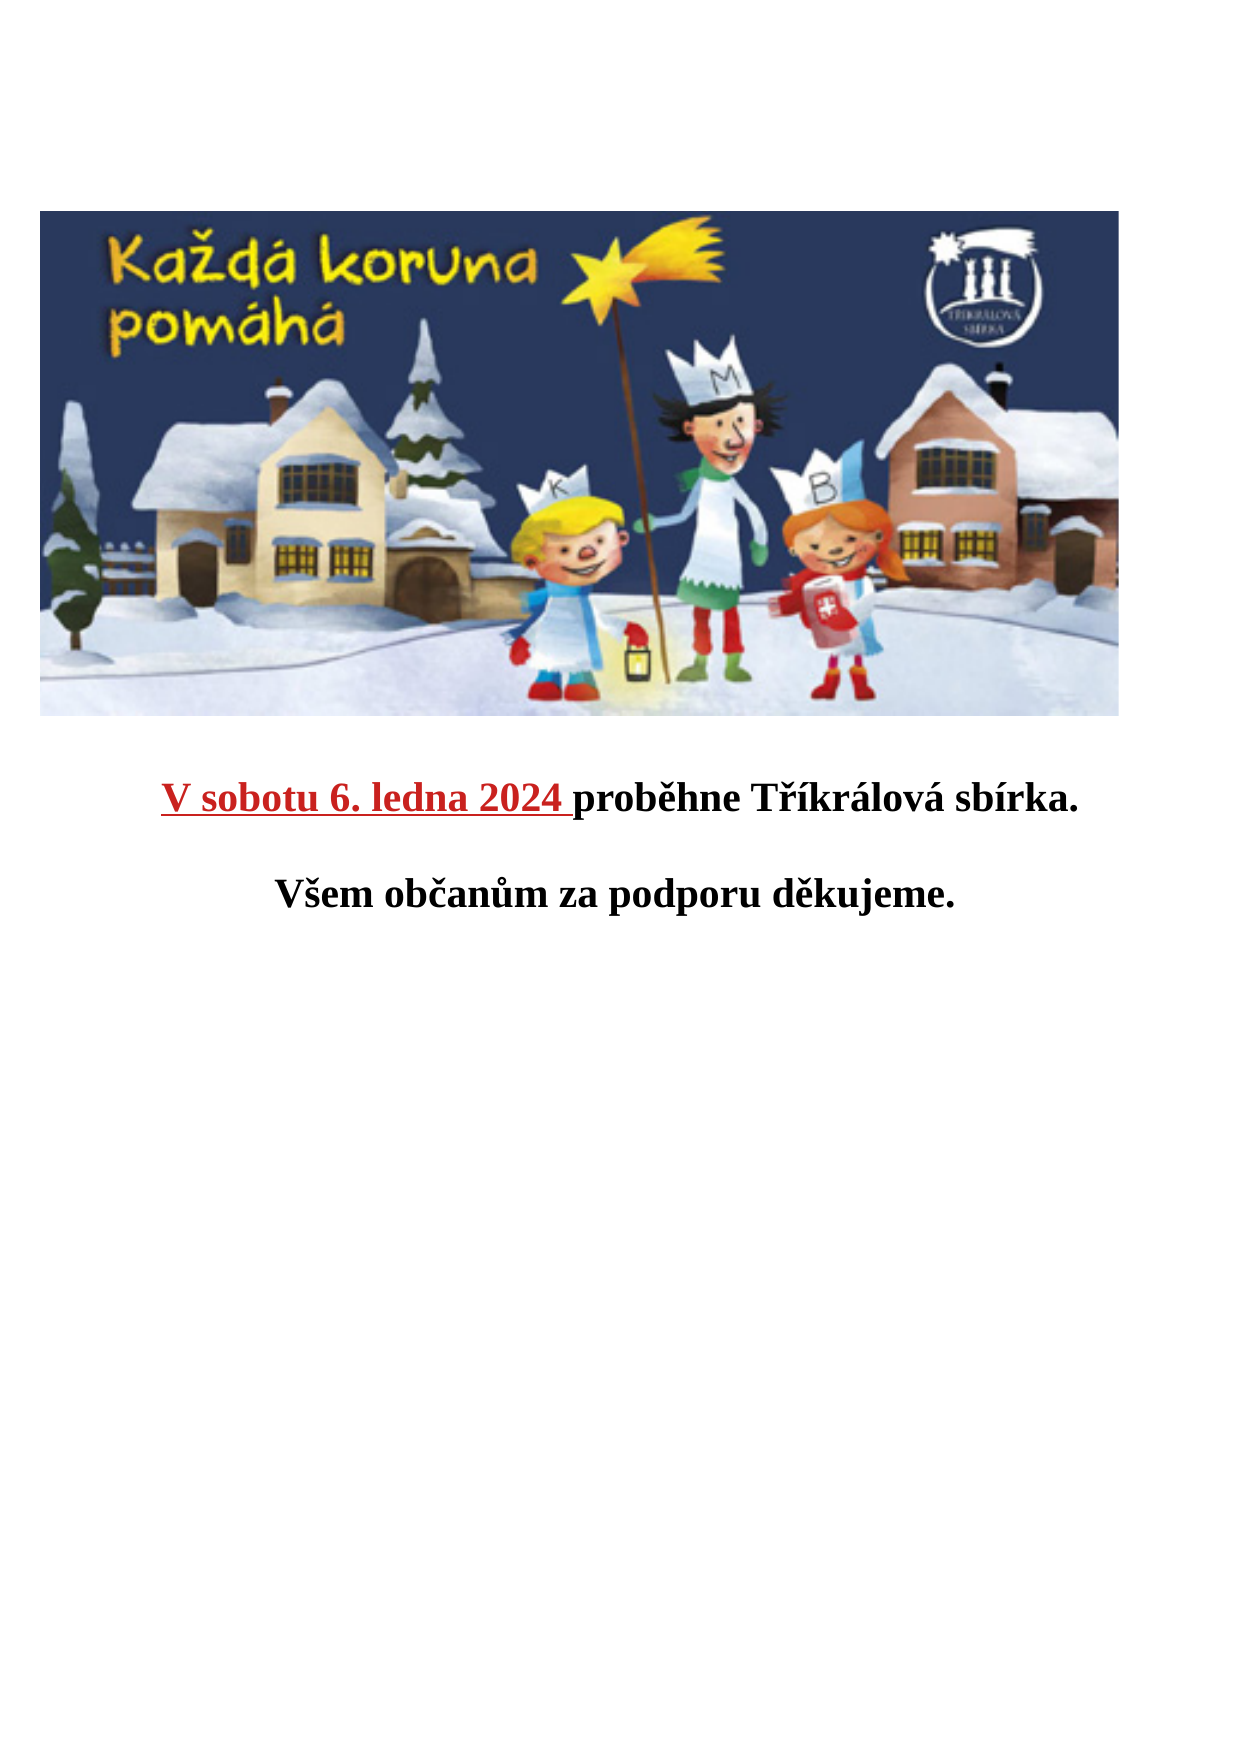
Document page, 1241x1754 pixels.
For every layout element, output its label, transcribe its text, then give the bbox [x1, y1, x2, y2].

text V sobotu 6. ledna 2024 proběhne Tříkrálová sbírka. [118, 773, 1122, 821]
text Všem občanům za podporu děkujeme. [118, 868, 1122, 916]
picture [40, 211, 1119, 716]
